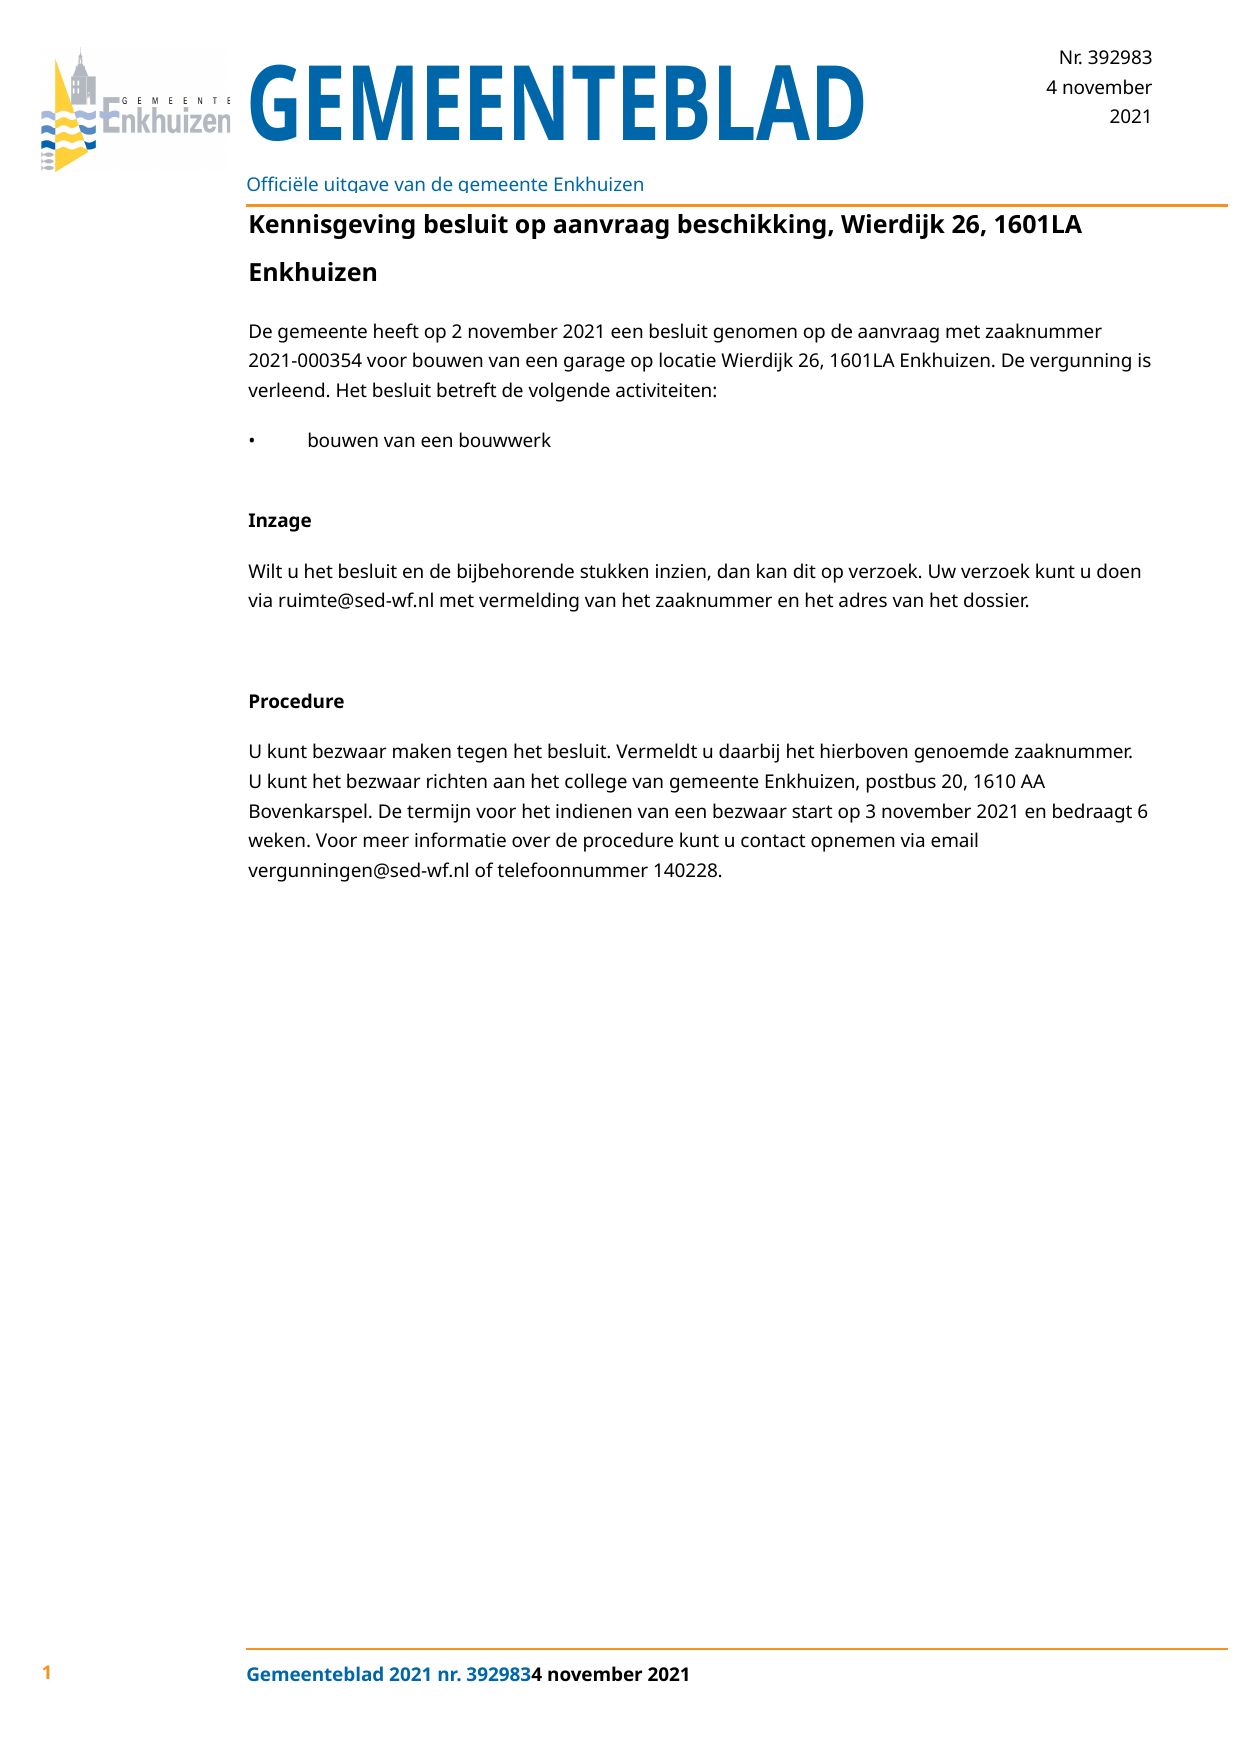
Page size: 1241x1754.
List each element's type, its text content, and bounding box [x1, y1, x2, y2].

text U kunt bezwaar maken tegen het besluit. Vermeldt u daarbij het hierboven genoemde zaaknummer. U kunt het bezwaar richten aan het college van gemeente Enkhuizen, postbus 20, 1610 AA Bovenkarspel. De termijn voor het indienen van een bezwaar start op 3 november 2021 en bedraagt 6 weken. Voor meer informatie over de procedure kunt u contact opnemen via email vergunningen@sed-wf.nl of telefoonnummer 140228. [248, 739, 1152, 883]
picture [41, 47, 231, 172]
text De gemeente heeft op 2 november 2021 een besluit genomen op de aanvraag met zaaknummer 2021-000354 voor bouwen van een garage op locatie Wierdijk 26, 1601LA Enkhuizen. De vergunning is verleend. Het besluit betreft de volgende activiteiten: [248, 318, 1152, 403]
text Inzage [248, 507, 1152, 533]
text Procedure [248, 688, 1152, 714]
text Wilt u het besluit en de bijbehorende stukken inzien, dan kan dit op verzoek. Uw verzoek kunt u doen via ruimte@sed-wf.nl met vermelding van het zaaknummer en het adres van het dossier. [248, 558, 1152, 613]
text Kennisgeving besluit op aanvraag beschikking, Wierdijk 26, 1601LA Enkhuizen [248, 207, 1152, 288]
list bouwen van een bouwwerk [248, 427, 1152, 453]
